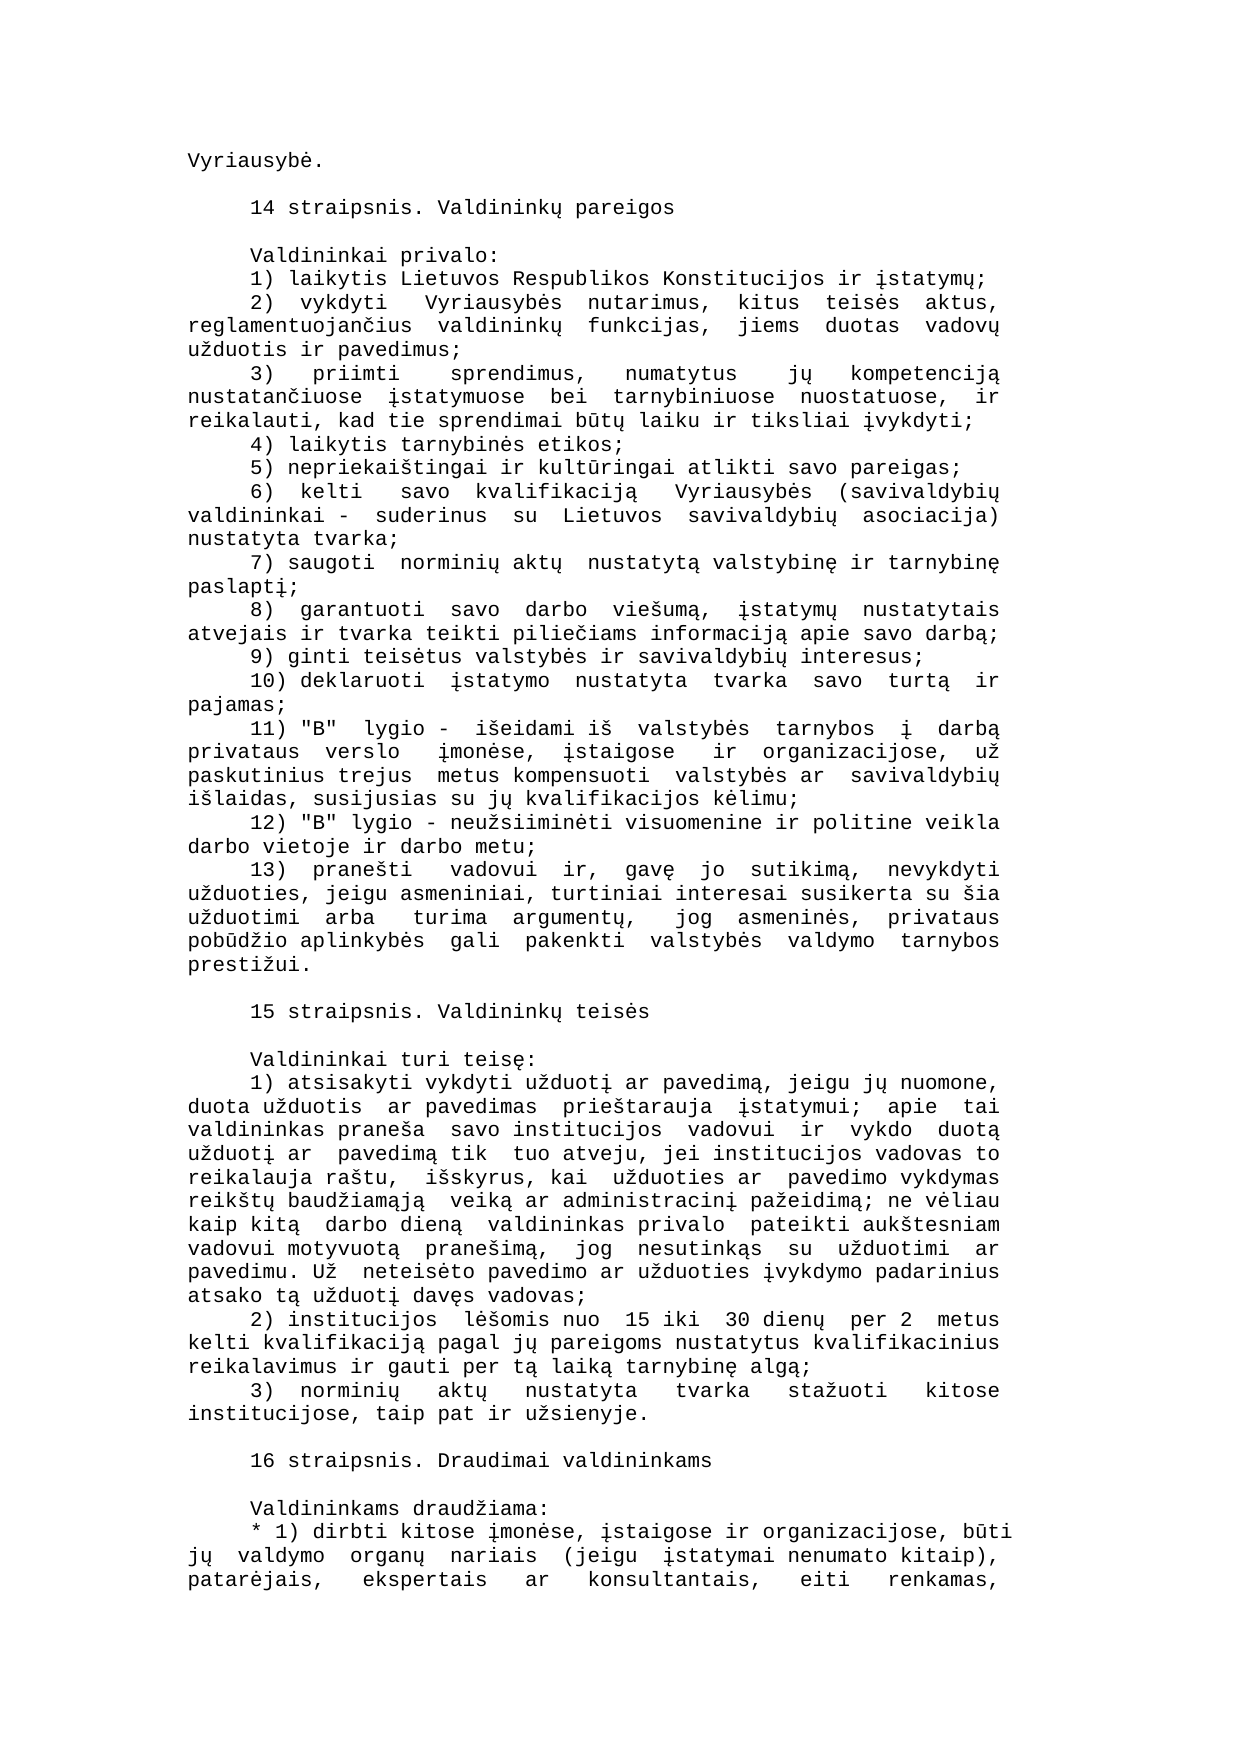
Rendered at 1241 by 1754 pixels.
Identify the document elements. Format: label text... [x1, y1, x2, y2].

text pajamas; [187, 694, 1053, 717]
text 12) "B" lygio - neužsiiminėti visuomenine ir politine veikla [187, 812, 1053, 836]
text 15 straipsnis. Valdininkų teisės [187, 1001, 1053, 1025]
text vadovui motyvuotą pranešimą, jog nesutinkąs su užduotimi ar [187, 1238, 1053, 1261]
text kaip kitą darbo dieną valdininkas privalo pateikti aukštesniam [187, 1214, 1053, 1238]
text valdininkai - suderinus su Lietuvos savivaldybių asociacija) [187, 505, 1053, 528]
text 16 straipsnis. Draudimai valdininkams [187, 1451, 1053, 1474]
text 3) norminių aktų nustatyta tvarka stažuoti kitose [187, 1379, 1053, 1403]
text Vyriausybė. [187, 150, 1053, 174]
text 8) garantuoti savo darbo viešumą, įstatymų nustatytais [187, 599, 1053, 623]
text reikalavimus ir gauti per tą laiką tarnybinę algą; [187, 1356, 1053, 1379]
text išlaidas, susijusias su jų kvalifikacijos kėlimu; [187, 788, 1053, 812]
text valdininkas praneša savo institucijos vadovui ir vykdo duotą [187, 1119, 1053, 1143]
text 6) kelti savo kvalifikaciją Vyriausybės (savivaldybių [187, 481, 1053, 505]
text 7) saugoti norminių aktų nustatytą valstybinę ir tarnybinę [187, 552, 1053, 576]
text atsako tą užduotį davęs vadovas; [187, 1285, 1053, 1309]
text 10) deklaruoti įstatymo nustatyta tvarka savo turtą ir [187, 670, 1053, 694]
text 4) laikytis tarnybinės etikos; [187, 434, 1053, 457]
text prestižui. [187, 954, 1053, 978]
text užduotis ir pavedimus; [187, 339, 1053, 363]
text Valdininkams draudžiama: [187, 1498, 1053, 1521]
text kelti kvalifikaciją pagal jų pareigoms nustatytus kvalifikacinius [187, 1332, 1053, 1356]
text 2) institucijos lėšomis nuo 15 iki 30 dienų per 2 metus [187, 1309, 1053, 1332]
text reglamentuojančius valdininkų funkcijas, jiems duotas vadovų [187, 316, 1053, 339]
text paslaptį; [187, 576, 1053, 599]
text darbo vietoje ir darbo metu; [187, 836, 1053, 859]
text reikalauja raštu, išskyrus, kai užduoties ar pavedimo vykdymas [187, 1167, 1053, 1190]
text nustatyta tvarka; [187, 528, 1053, 552]
text * 1) dirbti kitose įmonėse, įstaigose ir organizacijose, būti [187, 1521, 1053, 1545]
text užduotį ar pavedimą tik tuo atveju, jei institucijos vadovas to [187, 1143, 1053, 1167]
text nustatančiuose įstatymuose bei tarnybiniuose nuostatuose, ir [187, 386, 1053, 410]
text reikalauti, kad tie sprendimai būtų laiku ir tiksliai įvykdyti; [187, 410, 1053, 434]
text užduotimi arba turima argumentų, jog asmeninės, privataus [187, 907, 1053, 930]
text patarėjais, ekspertais ar konsultantais, eiti renkamas, [187, 1569, 1053, 1592]
text 9) ginti teisėtus valstybės ir savivaldybių interesus; [187, 647, 1053, 670]
text reikštų baudžiamąją veiką ar administracinį pažeidimą; ne vėliau [187, 1190, 1053, 1214]
text 5) nepriekaištingai ir kultūringai atlikti savo pareigas; [187, 457, 1053, 481]
text 11) "B" lygio - išeidami iš valstybės tarnybos į darbą [187, 717, 1053, 741]
text institucijose, taip pat ir užsienyje. [187, 1403, 1053, 1427]
text pavedimu. Už neteisėto pavedimo ar užduoties įvykdymo padarinius [187, 1261, 1053, 1285]
text jų valdymo organų nariais (jeigu įstatymai nenumato kitaip), [187, 1545, 1053, 1569]
text 1) laikytis Lietuvos Respublikos Konstitucijos ir įstatymų; [187, 268, 1053, 292]
text 2) vykdyti Vyriausybės nutarimus, kitus teisės aktus, [187, 292, 1053, 316]
text užduoties, jeigu asmeniniai, turtiniai interesai susikerta su šia [187, 883, 1053, 907]
text 14 straipsnis. Valdininkų pareigos [187, 197, 1053, 221]
text Valdininkai turi teisę: [187, 1048, 1053, 1072]
text duota užduotis ar pavedimas prieštarauja įstatymui; apie tai [187, 1096, 1053, 1119]
text 1) atsisakyti vykdyti užduotį ar pavedimą, jeigu jų nuomone, [187, 1072, 1053, 1096]
text atvejais ir tvarka teikti piliečiams informaciją apie savo darbą; [187, 623, 1053, 647]
text Valdininkai privalo: [187, 244, 1053, 268]
text privataus verslo įmonėse, įstaigose ir organizacijose, už [187, 741, 1053, 765]
text 13) pranešti vadovui ir, gavę jo sutikimą, nevykdyti [187, 859, 1053, 883]
text paskutinius trejus metus kompensuoti valstybės ar savivaldybių [187, 765, 1053, 788]
text 3) priimti sprendimus, numatytus jų kompetenciją [187, 363, 1053, 386]
text pobūdžio aplinkybės gali pakenkti valstybės valdymo tarnybos [187, 930, 1053, 954]
